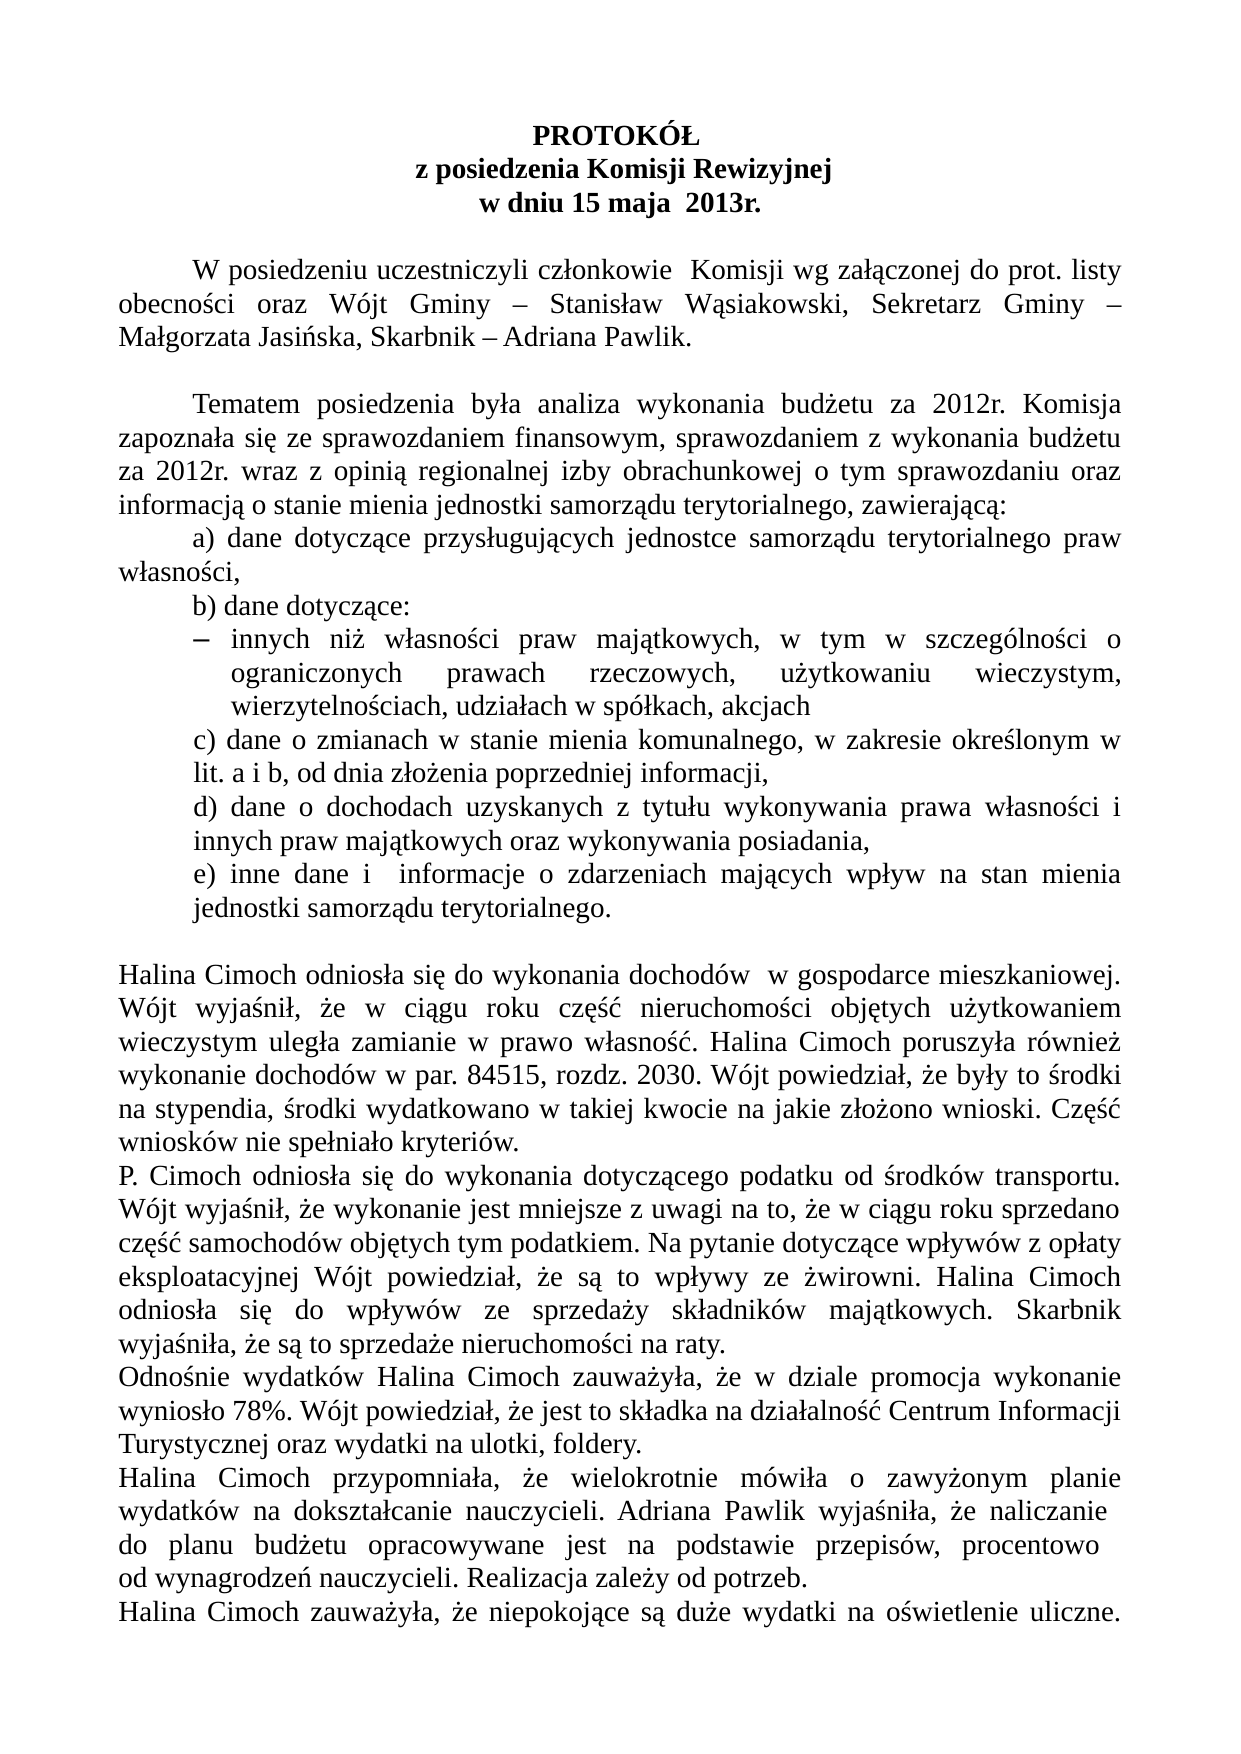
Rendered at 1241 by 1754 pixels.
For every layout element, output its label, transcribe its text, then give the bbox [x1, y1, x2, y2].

text PROTOKÓŁ [118, 118, 1122, 152]
list e) inne dane i informacje o zdarzeniach mających wpływ na stan mienia jednostki samorządu terytorialnego. [156, 856, 1122, 923]
list innych niż własności praw majątkowych, w tym w szczególności o ograniczonych prawach rzeczowych, użytkowaniu wieczystym, wierzytelnościach, udziałach w spółkach, akcjach [193, 621, 1122, 722]
text b) dane dotyczące: [118, 588, 1122, 621]
text a) dane dotyczące przysługujących jednostce samorządu terytorialnego praw własności, [118, 521, 1122, 588]
text Halina Cimoch odniosła się do wykonania dochodów w gospodarce mieszkaniowej. Wójt wyjaśnił, że w ciągu roku część nieruchomości objętych użytkowaniem wieczystym uległa zamianie w prawo własność. Halina Cimoch poruszyła również wykonanie dochodów w par. 84515, rozdz. 2030. Wójt powiedział, że były to środki na stypendia, środki wydatkowano w takiej kwocie na jakie złożono wnioski. Część wniosków nie spełniało kryteriów. [118, 957, 1122, 1158]
text Halina Cimoch przypomniała, że wielokrotnie mówiła o zawyżonym planie wydatków na dokształcanie nauczycieli. Adriana Pawlik wyjaśniła, że naliczanie do planu budżetu opracowywane jest na podstawie przepisów, procentowo od wynagrodzeń nauczycieli. Realizacja zależy od potrzeb. [118, 1460, 1122, 1594]
list d) dane o dochodach uzyskanych z tytułu wykonywania prawa własności i innych praw majątkowych oraz wykonywania posiadania, [156, 789, 1122, 856]
list c) dane o zmianach w stanie mienia komunalnego, w zakresie określonym w lit. a i b, od dnia złożenia poprzedniej informacji, [156, 722, 1122, 789]
text Tematem posiedzenia była analiza wykonania budżetu za 2012r. Komisja zapoznała się ze sprawozdaniem finansowym, sprawozdaniem z wykonania budżetu za 2012r. wraz z opinią regionalnej izby obrachunkowej o tym sprawozdaniu oraz informacją o stanie mienia jednostki samorządu terytorialnego, zawierającą: [118, 386, 1122, 521]
text z posiedzenia Komisji Rewizyjnej [118, 152, 1122, 185]
text Halina Cimoch zauważyła, że niepokojące są duże wydatki na oświetlenie uliczne. [118, 1594, 1122, 1628]
text W posiedzeniu uczestniczyli członkowie Komisji wg załączonej do prot. listy obecności oraz Wójt Gminy – Stanisław Wąsiakowski, Sekretarz Gminy – Małgorzata Jasińska, Skarbnik – Adriana Pawlik. [118, 252, 1122, 353]
text w dniu 15 maja 2013r. [118, 185, 1122, 219]
text P. Cimoch odniosła się do wykonania dotyczącego podatku od środków transportu. Wójt wyjaśnił, że wykonanie jest mniejsze z uwagi na to, że w ciągu roku sprzedano część samochodów objętych tym podatkiem. Na pytanie dotyczące wpływów z opłaty eksploatacyjnej Wójt powiedział, że są to wpływy ze żwirowni. Halina Cimoch odniosła się do wpływów ze sprzedaży składników majątkowych. Skarbnik wyjaśniła, że są to sprzedaże nieruchomości na raty. [118, 1158, 1122, 1359]
text Odnośnie wydatków Halina Cimoch zauważyła, że w dziale promocja wykonanie wyniosło 78%. Wójt powiedział, że jest to składka na działalność Centrum Informacji Turystycznej oraz wydatki na ulotki, foldery. [118, 1359, 1122, 1460]
